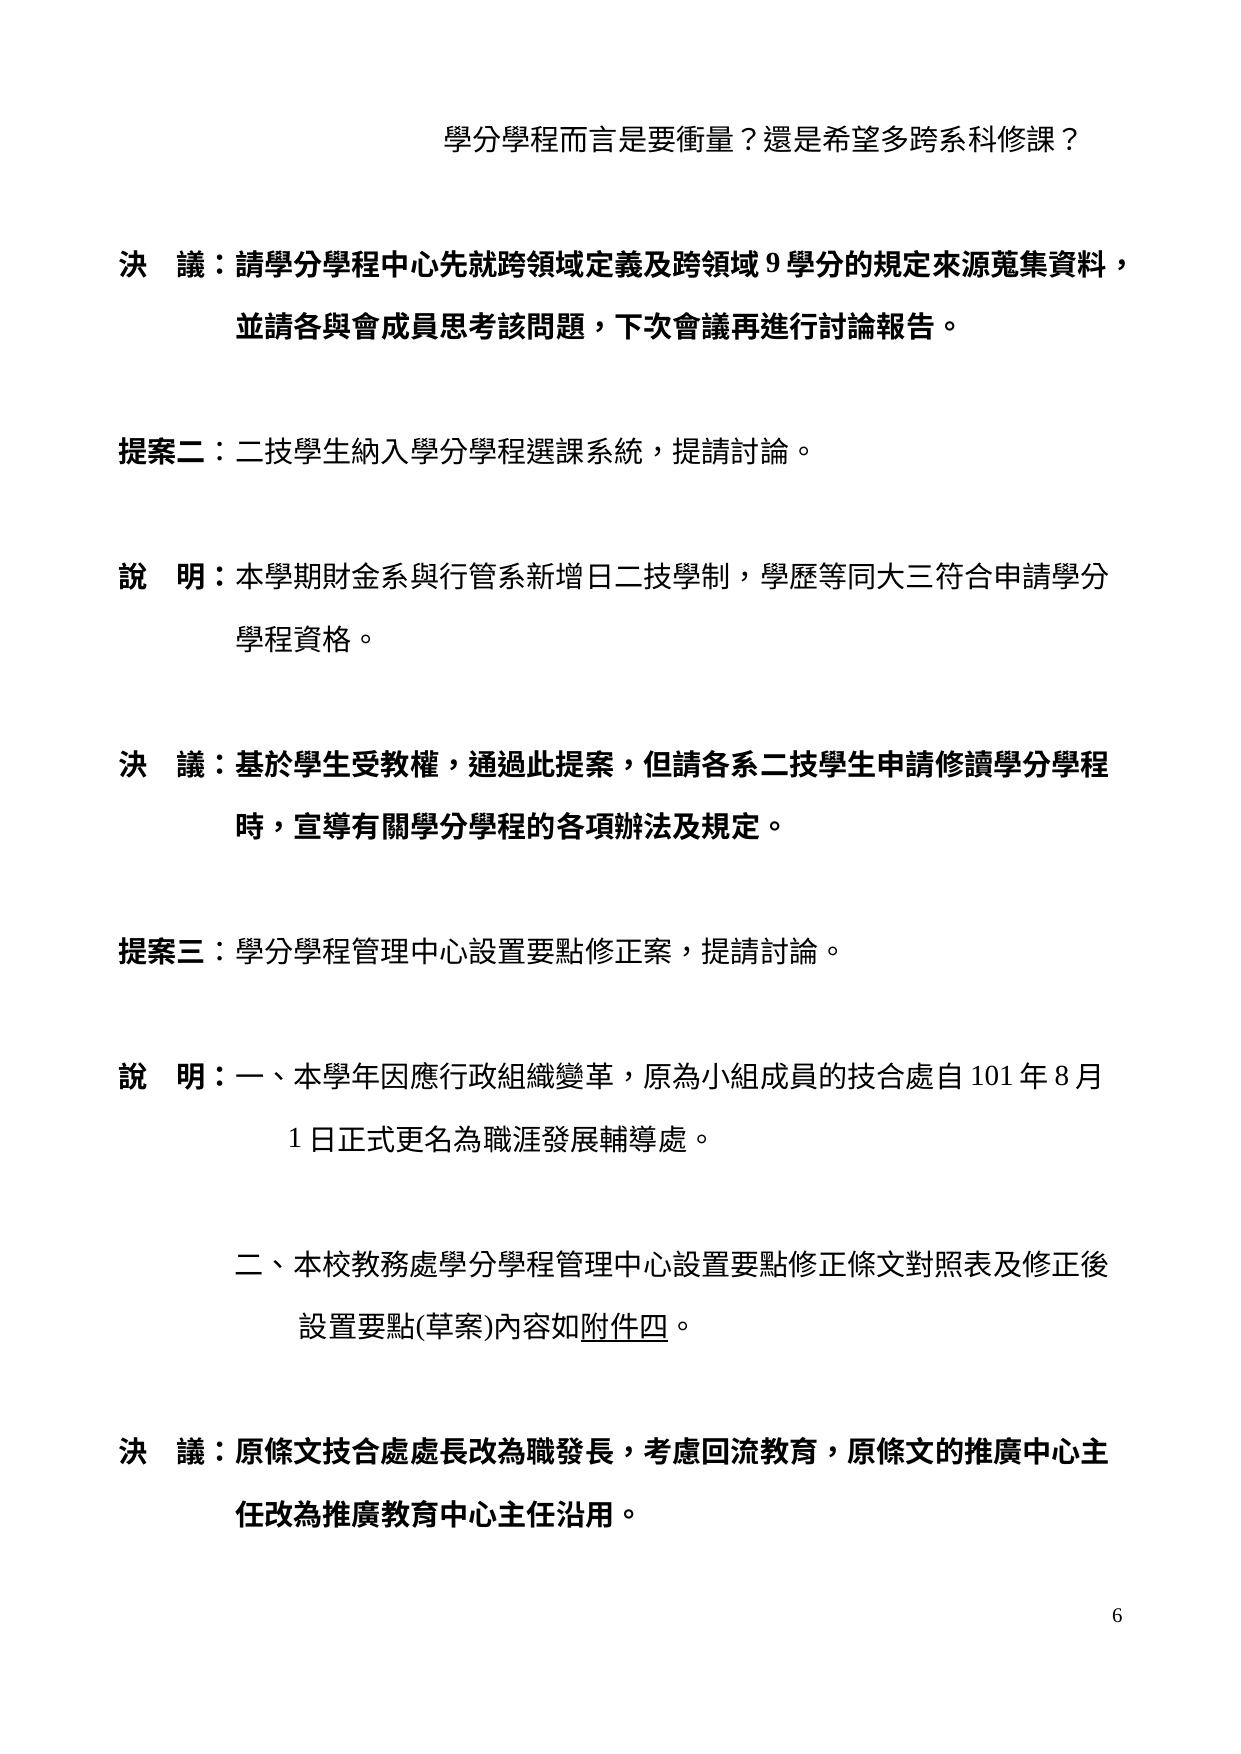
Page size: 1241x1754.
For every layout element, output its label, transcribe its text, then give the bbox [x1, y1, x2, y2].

text 提案三：學分學程管理中心設置要點修正案，提請討論。 [118, 908, 1122, 971]
text 說 明：本學期財金系與行管系新增日二技學制，學歷等同大三符合申請學分學程資格。 [118, 533, 1122, 658]
text 決 議：基於學生受教權，通過此提案，但請各系二技學生申請修讀學分學程時，宣導有關學分學程的各項辦法及規定。 [118, 721, 1122, 846]
list 學分學程而言是要衝量？還是希望多跨系科修課？ [368, 96, 1122, 158]
text 說 明：一、本學年因應行政組織變革，原為小組成員的技合處自101年8月1日正式更名為職涯發展輔導處。 [118, 1033, 1122, 1158]
text 提案二：二技學生納入學分學程選課系統，提請討論。 [118, 408, 1122, 471]
text 決 議：原條文技合處處長改為職發長，考慮回流教育，原條文的推廣中心主任改為推廣教育中心主任沿用。 [118, 1408, 1122, 1533]
text 決 議：請學分學程中心先就跨領域定義及跨領域9學分的規定來源蒐集資料，並請各與會成員思考該問題，下次會議再進行討論報告。 [118, 221, 1122, 346]
text 二、本校教務處學分學程管理中心設置要點修正條文對照表及修正後設置要點(草案)內容如附件四。 [234, 1221, 1122, 1346]
